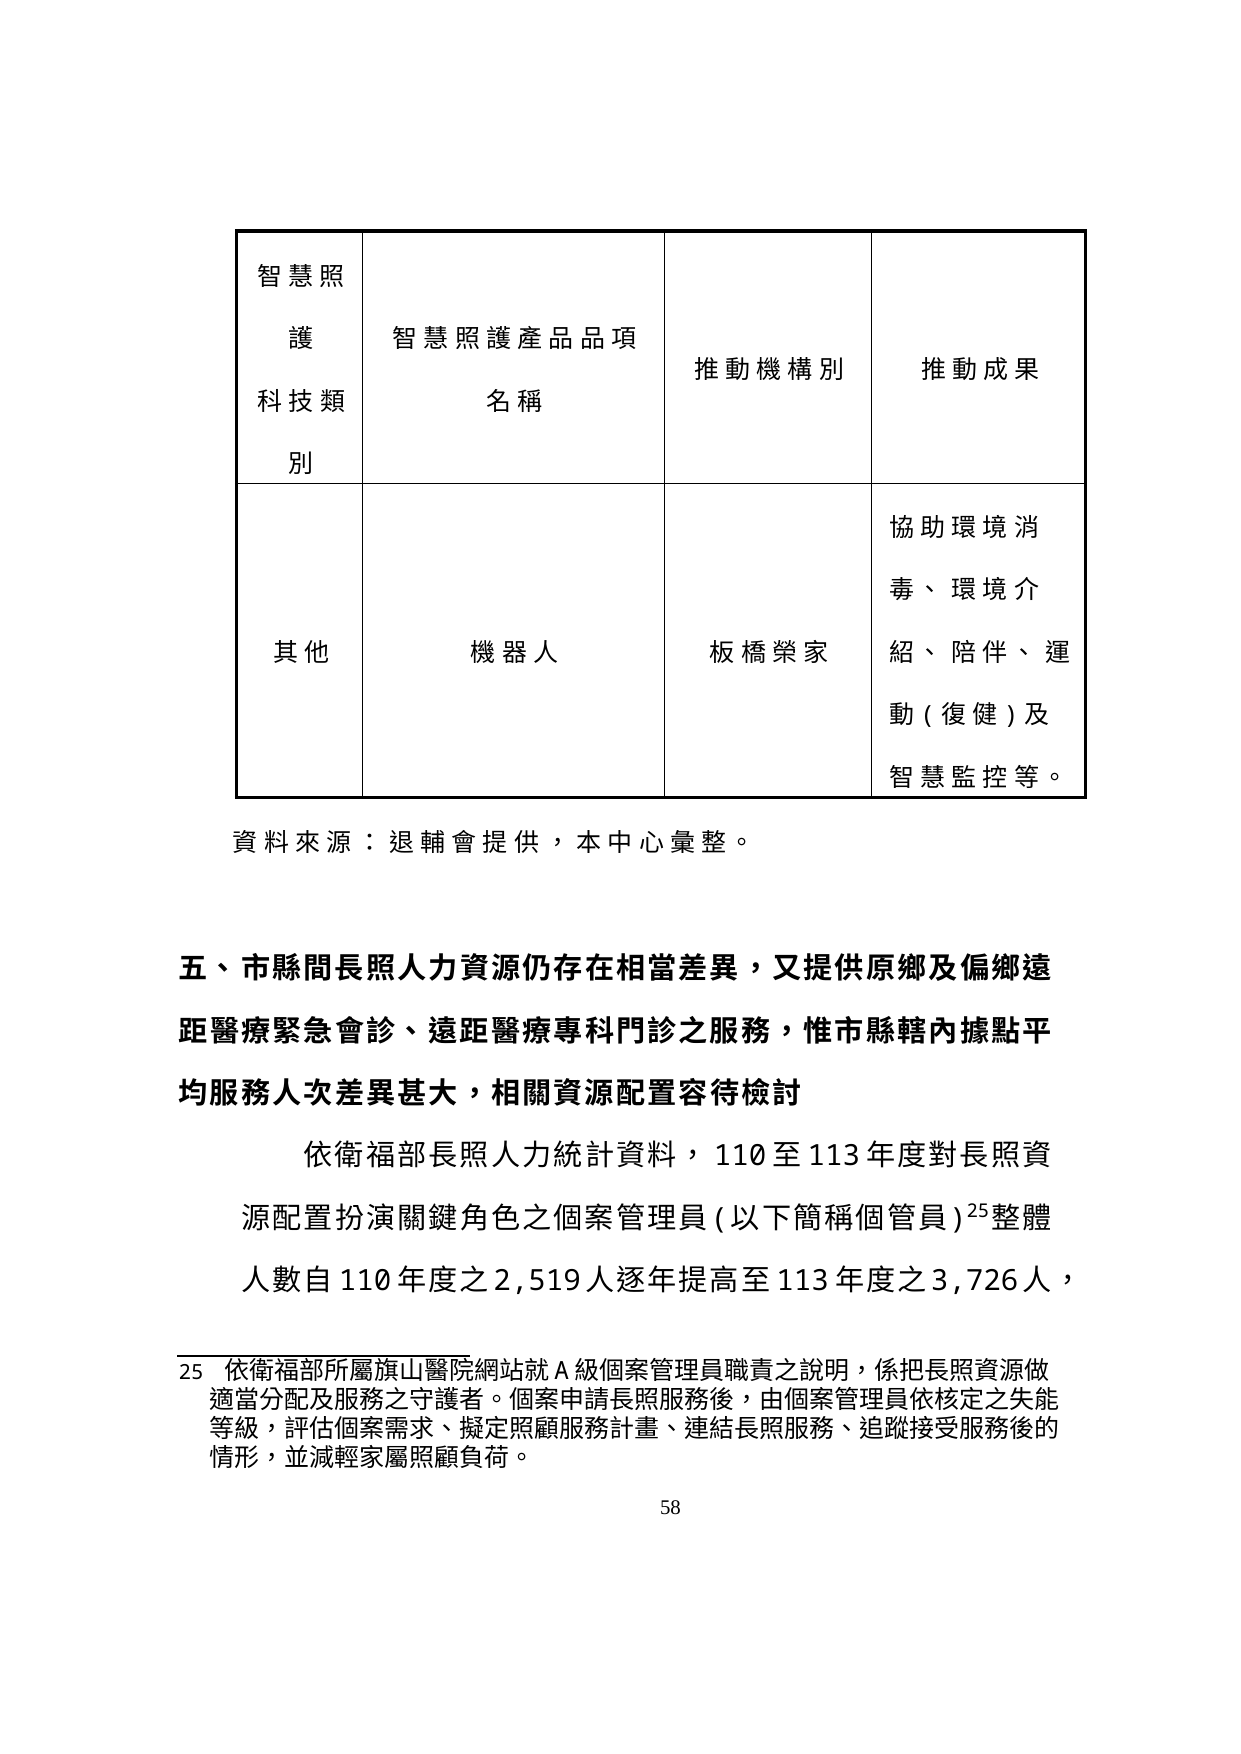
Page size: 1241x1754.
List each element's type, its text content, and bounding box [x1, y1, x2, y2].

table_header 智慧照護產品品項名稱 [363, 233, 664, 482]
subtitle 五、市縣間長照人力資源仍存在相當差異，又提供原鄉及偏鄉遠距醫療緊急會診、遠距醫療專科門診之服務，惟市縣轄內據點平均服務人次差異甚大，相關資源配置容待檢討 [177, 924, 1063, 1112]
table_cell 機器人 [363, 484, 664, 796]
table_header 推動成果 [872, 233, 1084, 482]
table_cell 其他 [238, 484, 362, 796]
table_cell 板橋榮家 [665, 484, 871, 796]
table_header 推動機構別 [665, 233, 871, 482]
text 資料來源：退輔會提供，本中心彙整。 [177, 799, 1063, 862]
text 依衛福部所屬旗山醫院網站就A級個案管理員職責之說明，係把長照資源做適當分配及服務之守護者。個案申請長照服務後，由個案管理員依核定之失能等級，評估個案需求、擬定照顧服務計畫、連結長照服務、追蹤接受服務後的情形，並減輕家屬照顧負荷。 [178, 1356, 1063, 1473]
table_cell 協助環境消毒、環境介紹、陪伴、運動(復健)及智慧監控等。 [872, 484, 1084, 796]
table_header 智慧照護 科技類別 [238, 233, 362, 482]
text 依衛福部長照人力統計資料，110至113年度對長照資源配置扮演關鍵角色之個案管理員(以下簡稱個管員)整體人數自110年度之2,519人逐年提高至113年度之3,726人，惟同期間平均負擔之個案人數亦自192.2人增至203.2人，工作量呈增加趨勢。進一步觀察各市縣轄內個管員工作負擔情形，以113年度為例，其中連江縣迄未設有個管員，而老年人口比例較高之嘉義縣，轄內平均每位個管員負責之個案人數高達271.1人，居各市縣之冠，鄰近之嘉義市則僅為130.2人；至於6個直轄市轄內個管員平均負責之個案人數則介於169.5人(臺中市)至239.4人(臺北市)間(詳表9)。至於在第一線服務之照顧服務員(以下簡稱照服員)人數配置情形方面，近年隨長照服務使用人數增加，各市縣轄內照服員人數亦呈增加趨勢。以113年度為例，新竹市轄內每位照服員平均照顧之人數達11.6人，居各市縣之冠，平均照顧人數最少之連江縣則僅5.1人(詳表10)，兩者差距超過1倍。自前揭數據分析可悉，各市縣個管員、照服員之人力配置落差甚明顯。 [236, 1112, 1063, 1299]
